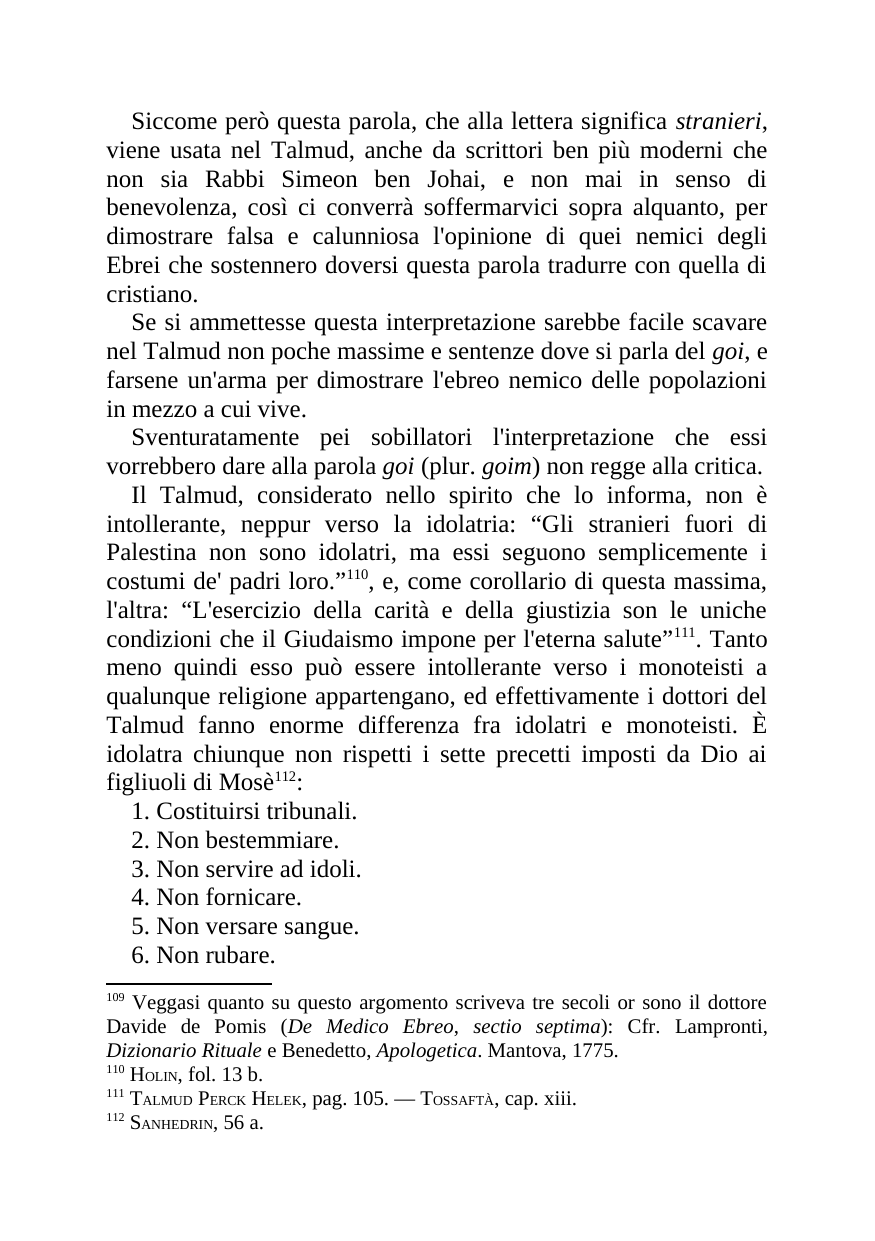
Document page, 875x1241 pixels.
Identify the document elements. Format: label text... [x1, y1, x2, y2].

text 1. Costituirsi tribunali. [106, 796, 768, 825]
text 4. Non fornicare. [106, 882, 768, 911]
text 2. Non bestemmiare. [106, 825, 768, 854]
text 3. Non servire ad idoli. [106, 854, 768, 882]
text Talmud Perck Helek, pag. 105. — Tossaftà, cap. xiii. [106, 1086, 768, 1110]
text Sanhedrin, 56 a. [106, 1110, 768, 1134]
text Veggasi quanto su questo argomento scriveva tre secoli or sono il dottore Davide de Pomis (De Medico Ebreo, sectio septima): Cfr. Lampronti, Dizionario Rituale e Benedetto, Apologetica. Mantova, 1775. [106, 989, 768, 1062]
text Siccome però questa parola, che alla lettera significa stranieri, viene usata nel Talmud, anche da scrittori ben più moderni che non sia Rabbi Simeon ben Johai, e non mai in senso di benevolenza, così ci converrà soffermarvici sopra alquanto, per dimostrare falsa e calunniosa l'opinione di quei nemici degli Ebrei che sostennero doversi questa parola tradurre con quella di cristiano. [106, 106, 768, 307]
text 6. Non rubare. [106, 940, 768, 969]
text Se si ammettesse questa interpretazione sarebbe facile scavare nel Talmud non poche massime e sentenze dove si parla del goi, e farsene un'arma per dimostrare l'ebreo nemico delle popolazioni in mezzo a cui vive. [106, 307, 768, 422]
text Il Talmud, considerato nello spirito che lo informa, non è intollerante, neppur verso la idolatria: “Gli stranieri fuori di Palestina non sono idolatri, ma essi seguono semplicemente i costumi de' padri loro.”, e, come corollario di questa massima, l'altra: “L'esercizio della carità e della giustizia son le uniche condizioni che il Giudaismo impone per l'eterna salute”. Tanto meno quindi esso può essere intollerante verso i monoteisti a qualunque religione appartengano, ed effettivamente i dottori del Talmud fanno enorme differenza fra idolatri e monoteisti. È idolatra chiunque non rispetti i sette precetti imposti da Dio ai figliuoli di Mosè: [106, 480, 768, 796]
text Holin, fol. 13 b. [106, 1062, 768, 1086]
text Sventuratamente pei sobillatori l'interpretazione che essi vorrebbero dare alla parola goi (plur. goim) non regge alla critica. [106, 422, 768, 480]
text 5. Non versare sangue. [106, 911, 768, 940]
